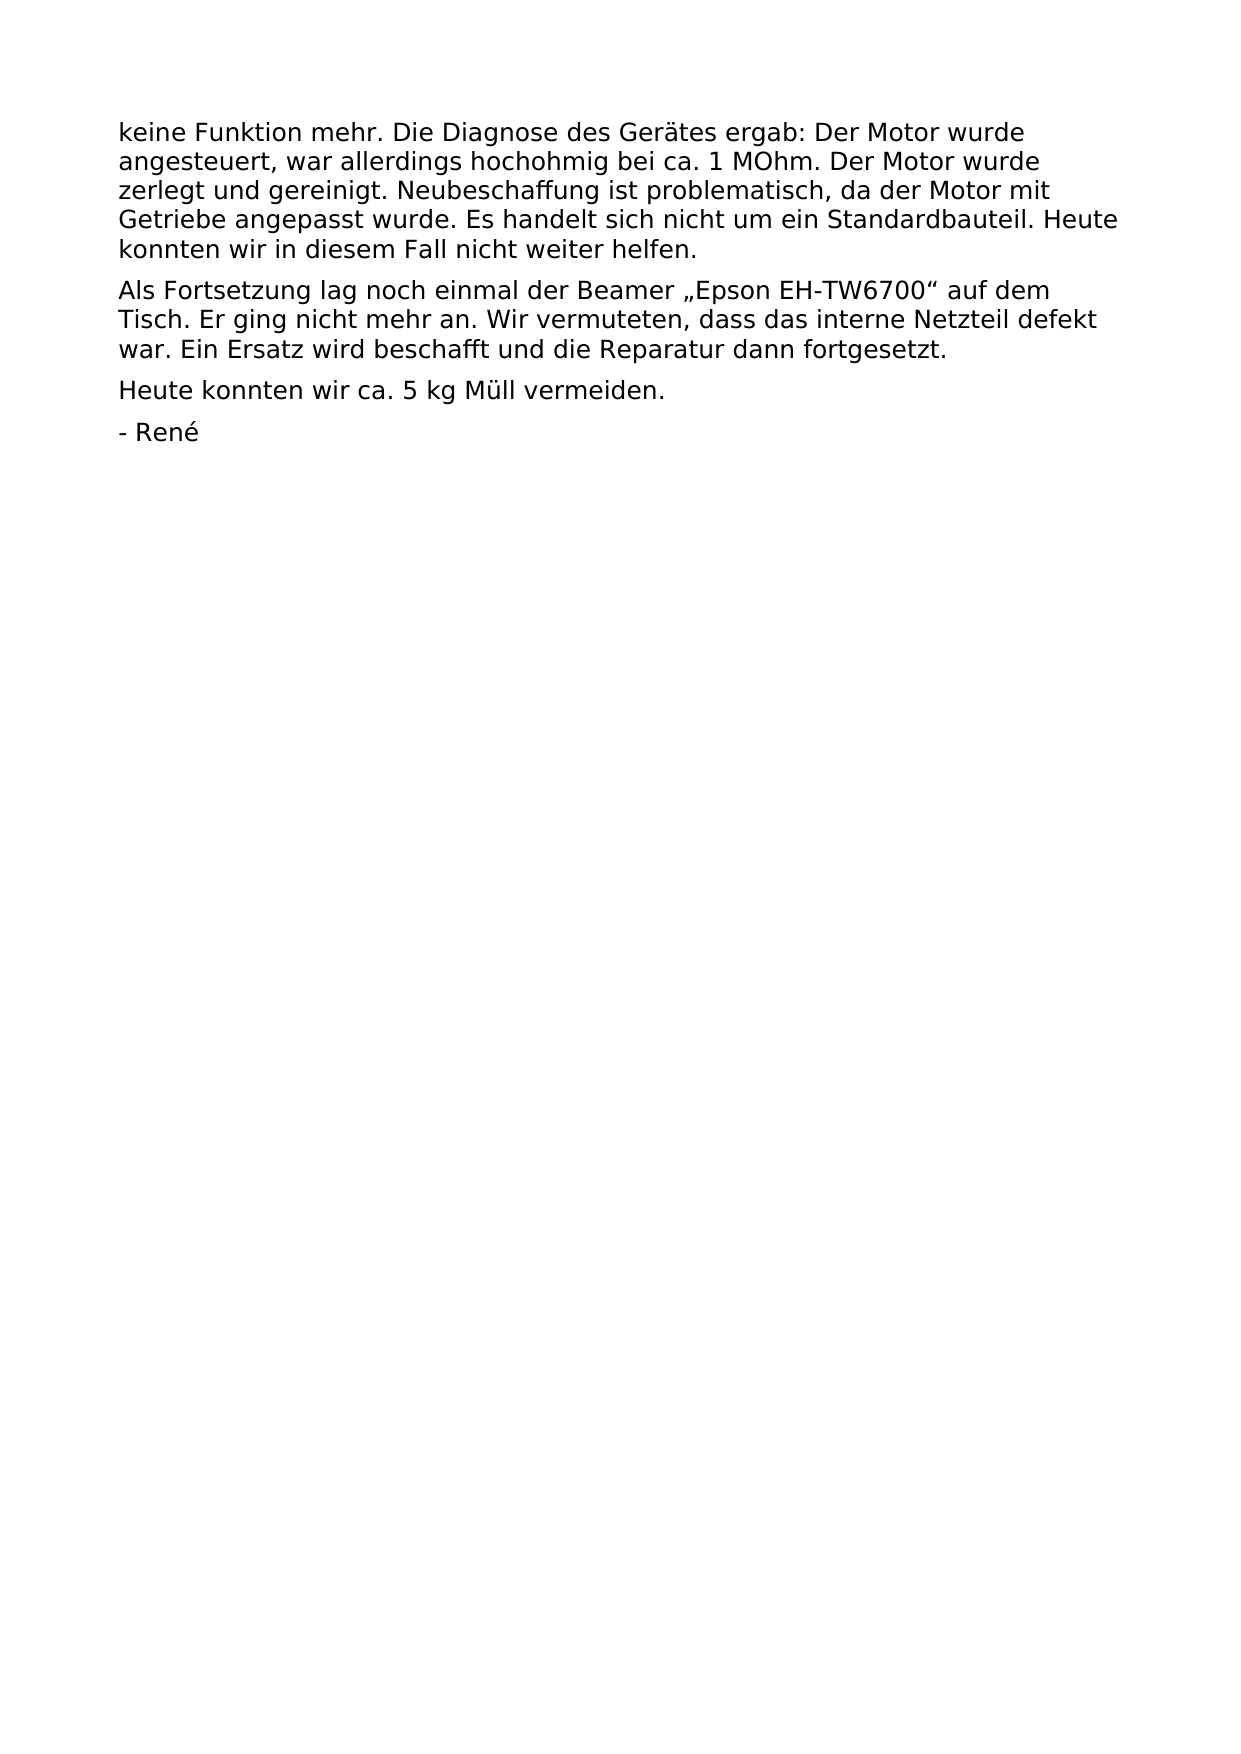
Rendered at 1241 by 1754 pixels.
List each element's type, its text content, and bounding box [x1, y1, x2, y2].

text Als Fortsetzung lag noch einmal der Beamer „Epson EH-TW6700“ auf dem Tisch. Er ging nicht mehr an. Wir vermuteten, dass das interne Netzteil defekt war. Ein Ersatz wird beschafft und die Reparatur dann fortgesetzt. [118, 276, 1122, 364]
text - René [118, 418, 1122, 447]
text keine Funktion mehr. Die Diagnose des Gerätes ergab: Der Motor wurde angesteuert, war allerdings hochohmig bei ca. 1 MOhm. Der Motor wurde zerlegt und gereinigt. Neubeschaffung ist problematisch, da der Motor mit Getriebe angepasst wurde. Es handelt sich nicht um ein Standardbauteil. Heute konnten wir in diesem Fall nicht weiter helfen. [118, 118, 1122, 264]
text Heute konnten wir ca. 5 kg Müll vermeiden. [118, 376, 1122, 406]
